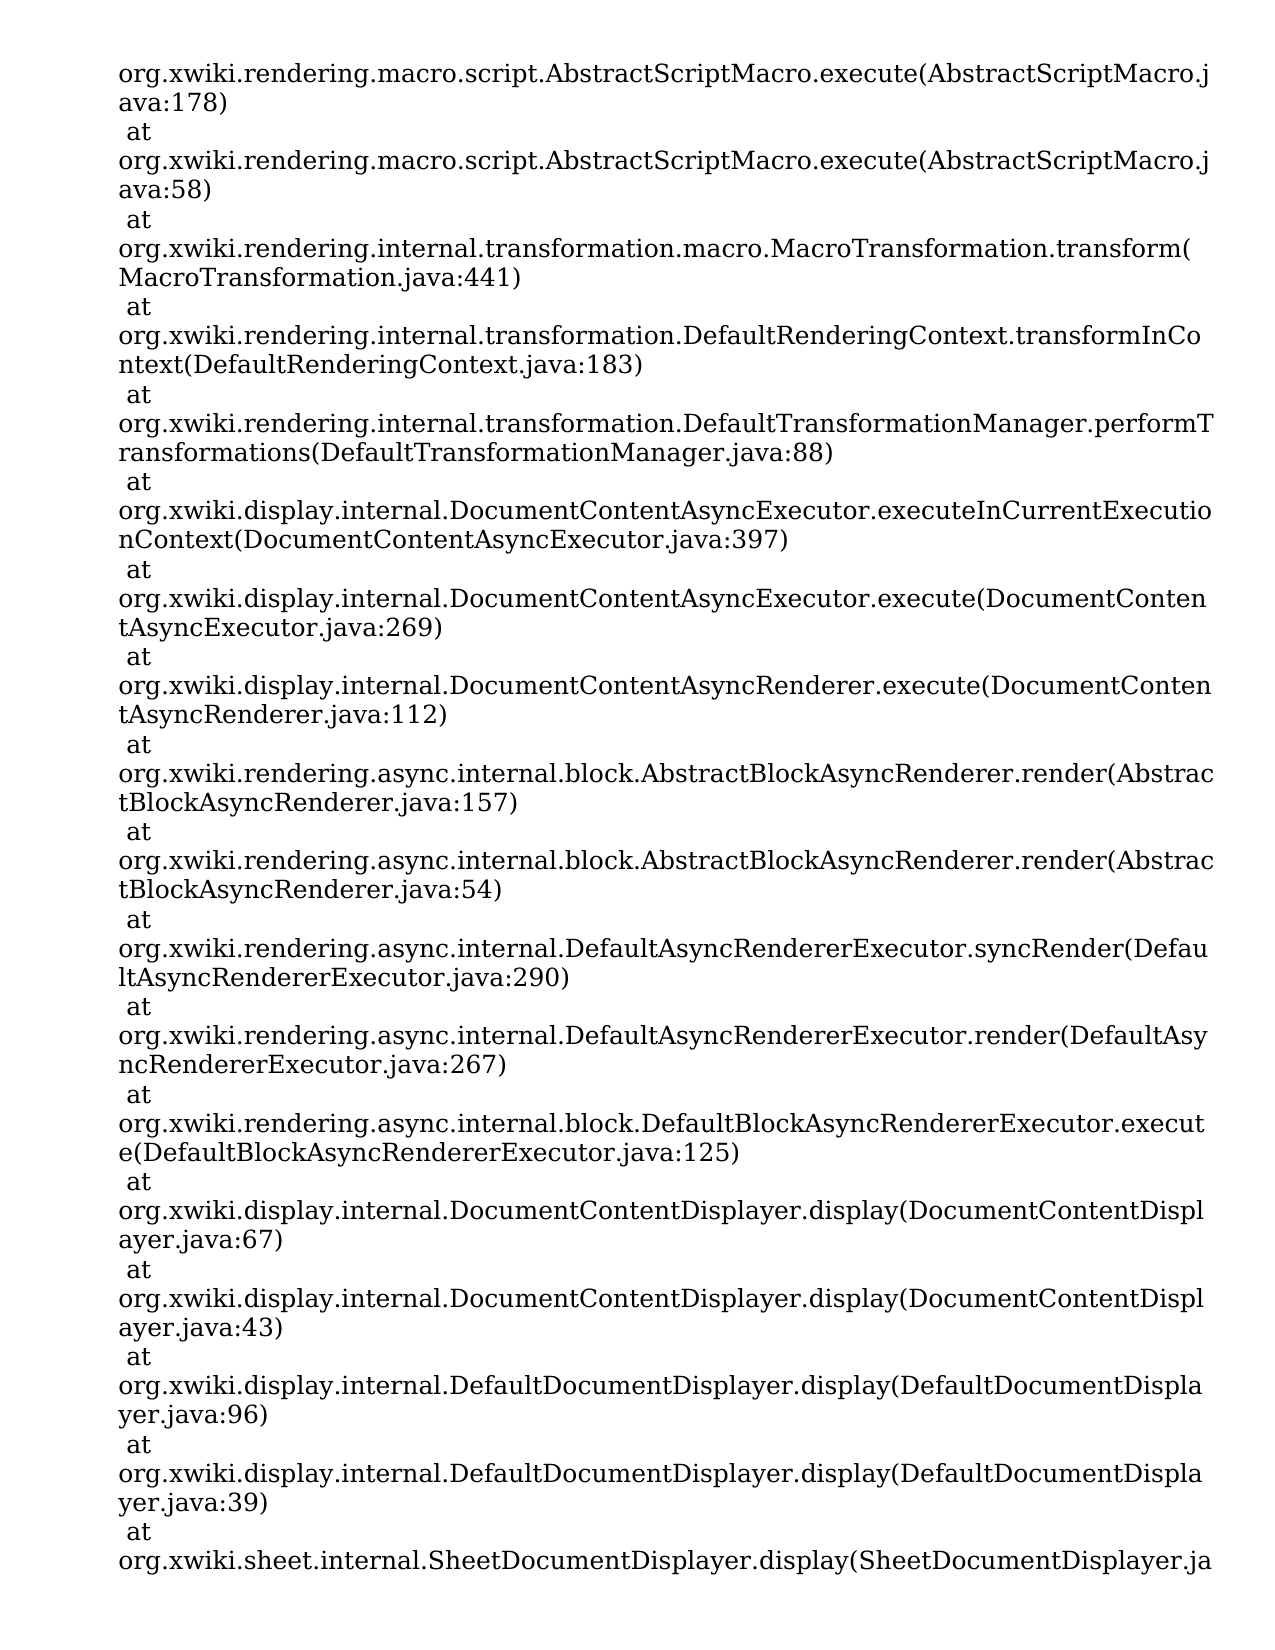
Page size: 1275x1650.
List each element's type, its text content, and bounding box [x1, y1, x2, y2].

text org.xwiki.rendering.macro.script.AbstractScriptMacro.execute(AbstractScriptMacro.java:178) at org.xwiki.rendering.macro.script.AbstractScriptMacro.execute(AbstractScriptMacro.java:58) at org.xwiki.rendering.internal.transformation.macro.MacroTransformation.transform(MacroTransformation.java:441) at org.xwiki.rendering.internal.transformation.DefaultRenderingContext.transformInContext(DefaultRenderingContext.java:183) at org.xwiki.rendering.internal.transformation.DefaultTransformationManager.performTransformations(DefaultTransformationManager.java:88) at org.xwiki.display.internal.DocumentContentAsyncExecutor.executeInCurrentExecutionContext(DocumentContentAsyncExecutor.java:397) at org.xwiki.display.internal.DocumentContentAsyncExecutor.execute(DocumentContentAsyncExecutor.java:269) at org.xwiki.display.internal.DocumentContentAsyncRenderer.execute(DocumentContentAsyncRenderer.java:112) at org.xwiki.rendering.async.internal.block.AbstractBlockAsyncRenderer.render(AbstractBlockAsyncRenderer.java:157) at org.xwiki.rendering.async.internal.block.AbstractBlockAsyncRenderer.render(AbstractBlockAsyncRenderer.java:54) at org.xwiki.rendering.async.internal.DefaultAsyncRendererExecutor.syncRender(DefaultAsyncRendererExecutor.java:290) at org.xwiki.rendering.async.internal.DefaultAsyncRendererExecutor.render(DefaultAsyncRendererExecutor.java:267) at org.xwiki.rendering.async.internal.block.DefaultBlockAsyncRendererExecutor.execute(DefaultBlockAsyncRendererExecutor.java:125) at org.xwiki.display.internal.DocumentContentDisplayer.display(DocumentContentDisplayer.java:67) at org.xwiki.display.internal.DocumentContentDisplayer.display(DocumentContentDisplayer.java:43) at org.xwiki.display.internal.DefaultDocumentDisplayer.display(DefaultDocumentDisplayer.java:96) at org.xwiki.display.internal.DefaultDocumentDisplayer.display(DefaultDocumentDisplayer.java:39) at org.xwiki.sheet.internal.SheetDocumentDisplayer.display(SheetDocumentDisplayer.ja [118, 59, 1216, 1576]
